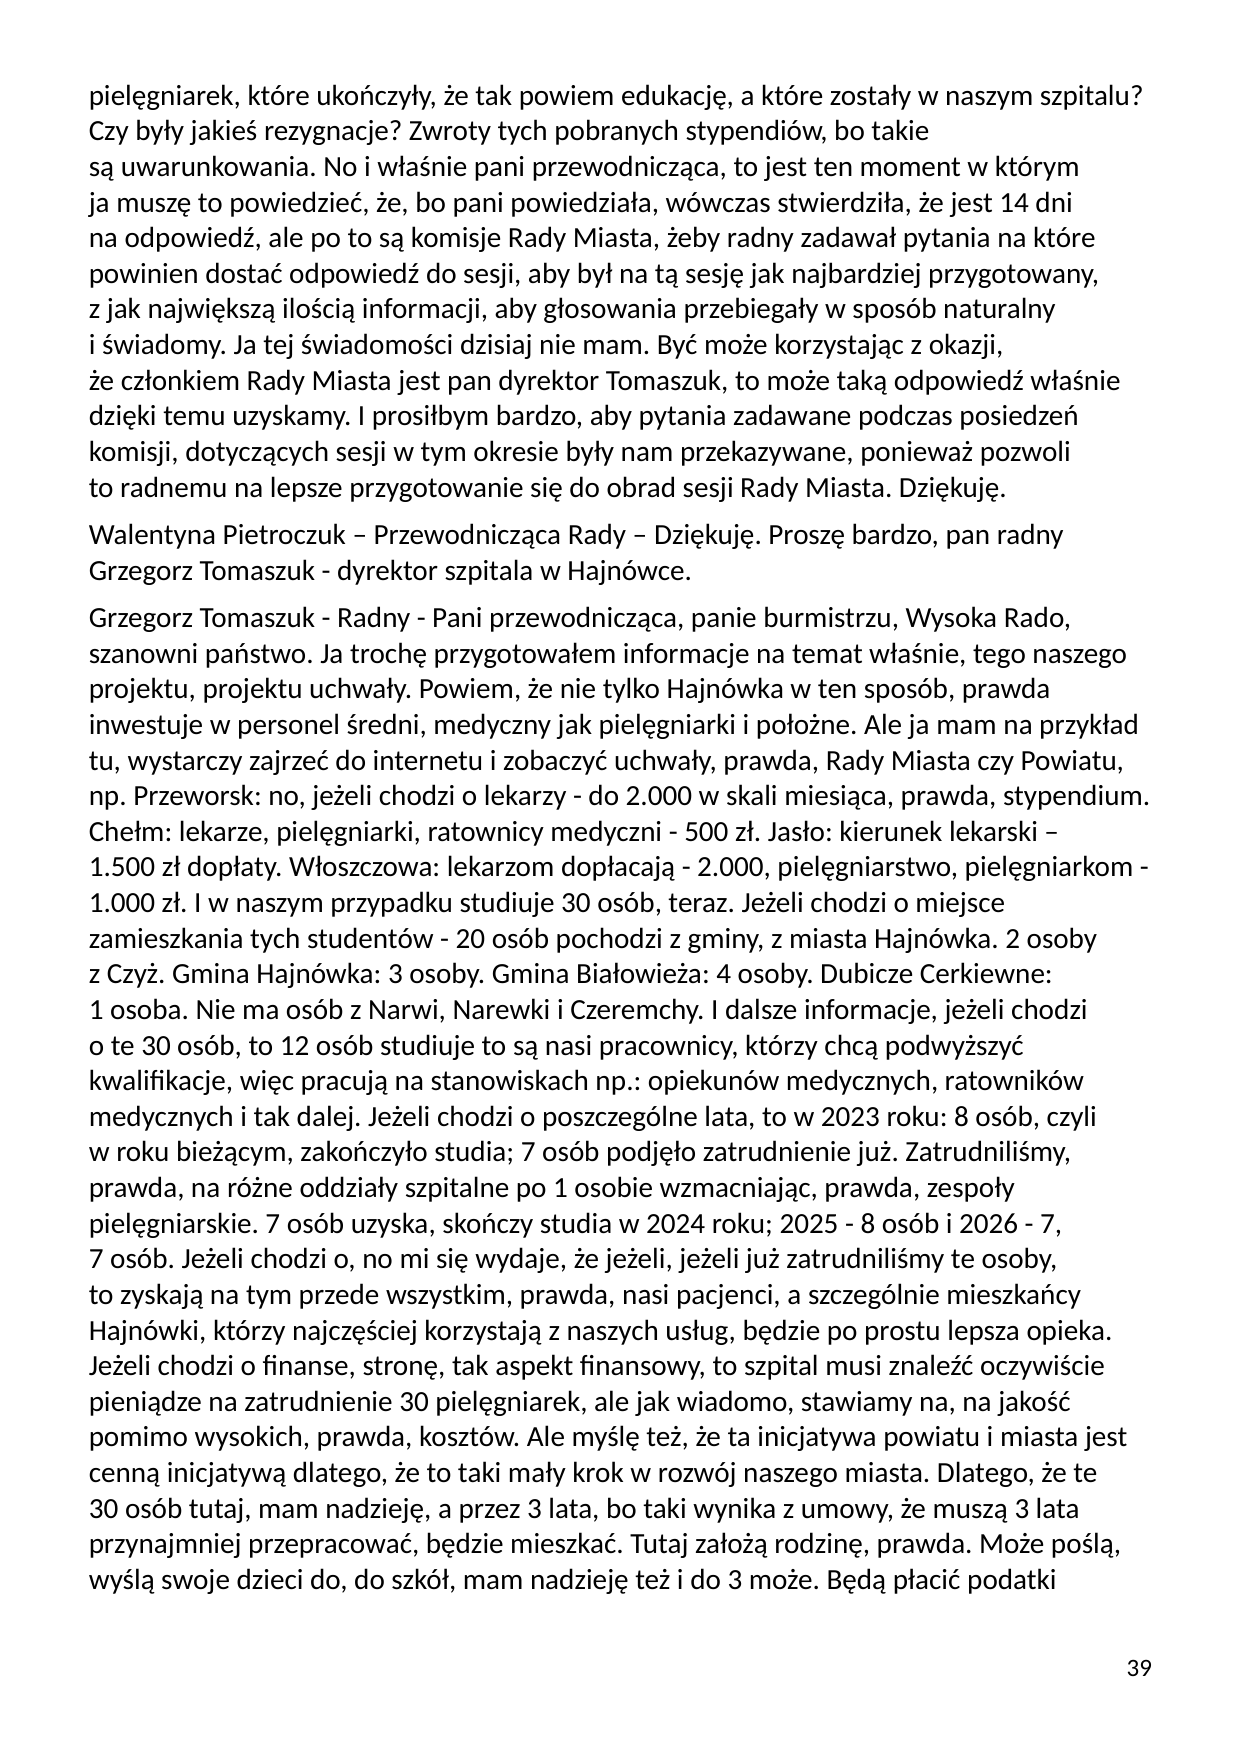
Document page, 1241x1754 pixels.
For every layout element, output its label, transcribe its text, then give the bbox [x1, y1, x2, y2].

text Grzegorz Tomaszuk - Radny - Pani przewodnicząca, panie burmistrzu, Wysoka Rado, szanowni państwo. Ja trochę przygotowałem informacje na temat właśnie, tego naszego projektu, projektu uchwały. Powiem, że nie tylko Hajnówka w ten sposób, prawda inwestuje w personel średni, medyczny jak pielęgniarki i położne. Ale ja mam na przykład tu, wystarczy zajrzeć do internetu i zobaczyć uchwały, prawda, Rady Miasta czy Powiatu, np. Przeworsk: no, jeżeli chodzi o lekarzy - do 2.000 w skali miesiąca, prawda, stypendium. Chełm: lekarze, pielęgniarki, ratownicy medyczni - 500 zł. Jasło: kierunek lekarski – 1.500 zł dopłaty. Włoszczowa: lekarzom dopłacają - 2.000, pielęgniarstwo, pielęgniarkom - 1.000 zł. I w naszym przypadku studiuje 30 osób, teraz. Jeżeli chodzi o miejsce zamieszkania tych studentów - 20 osób pochodzi z gminy, z miasta Hajnówka. 2 osoby z Czyż. Gmina Hajnówka: 3 osoby. Gmina Białowieża: 4 osoby. Dubicze Cerkiewne: 1 osoba. Nie ma osób z Narwi, Narewki i Czeremchy. I dalsze informacje, jeżeli chodzi o te 30 osób, to 12 osób studiuje to są nasi pracownicy, którzy chcą podwyższyć kwalifikacje, więc pracują na stanowiskach np.: opiekunów medycznych, ratowników medycznych i tak dalej. Jeżeli chodzi o poszczególne lata, to w 2023 roku: 8 osób, czyli w roku bieżącym, zakończyło studia; 7 osób podjęło zatrudnienie już. Zatrudniliśmy, prawda, na różne oddziały szpitalne po 1 osobie wzmacniając, prawda, zespoły pielęgniarskie. 7 osób uzyska, skończy studia w 2024 roku; 2025 - 8 osób i 2026 - 7, 7 osób. Jeżeli chodzi o, no mi się wydaje, że jeżeli, jeżeli już zatrudniliśmy te osoby, to zyskają na tym przede wszystkim, prawda, nasi pacjenci, a szczególnie mieszkańcy Hajnówki, którzy najczęściej korzystają z naszych usług, będzie po prostu lepsza opieka. Jeżeli chodzi o finanse, stronę, tak aspekt finansowy, to szpital musi znaleźć oczywiście pieniądze na zatrudnienie 30 pielęgniarek, ale jak wiadomo, stawiamy na, na jakość pomimo wysokich, prawda, kosztów. Ale myślę też, że ta inicjatywa powiatu i miasta jest cenną inicjatywą dlatego, że to taki mały krok w rozwój naszego miasta. Dlatego, że te 30 osób tutaj, mam nadzieję, a przez 3 lata, bo taki wynika z umowy, że muszą 3 lata przynajmniej przepracować, będzie mieszkać. Tutaj założą rodzinę, prawda. Może poślą, wyślą swoje dzieci do, do szkół, mam nadzieję też i do 3 może. Będą płacić podatki [88, 599, 1152, 1597]
text pielęgniarek, które ukończyły, że tak powiem edukację, a które zostały w naszym szpitalu? Czy były jakieś rezygnacje? Zwroty tych pobranych stypendiów, bo takie są uwarunkowania. No i właśnie pani przewodnicząca, to jest ten moment w którym ja muszę to powiedzieć, że, bo pani powiedziała, wówczas stwierdziła, że jest 14 dni na odpowiedź, ale po to są komisje Rady Miasta, żeby radny zadawał pytania na które powinien dostać odpowiedź do sesji, aby był na tą sesję jak najbardziej przygotowany, z jak największą ilością informacji, aby głosowania przebiegały w sposób naturalny i świadomy. Ja tej świadomości dzisiaj nie mam. Być może korzystając z okazji, że członkiem Rady Miasta jest pan dyrektor Tomaszuk, to może taką odpowiedź właśnie dzięki temu uzyskamy. I prosiłbym bardzo, aby pytania zadawane podczas posiedzeń komisji, dotyczących sesji w tym okresie były nam przekazywane, ponieważ pozwoli to radnemu na lepsze przygotowanie się do obrad sesji Rady Miasta. Dziękuję. [88, 77, 1152, 504]
text Walentyna Pietroczuk – Przewodnicząca Rady – Dziękuję. Proszę bardzo, pan radny Grzegorz Tomaszuk - dyrektor szpitala w Hajnówce. [88, 516, 1152, 587]
